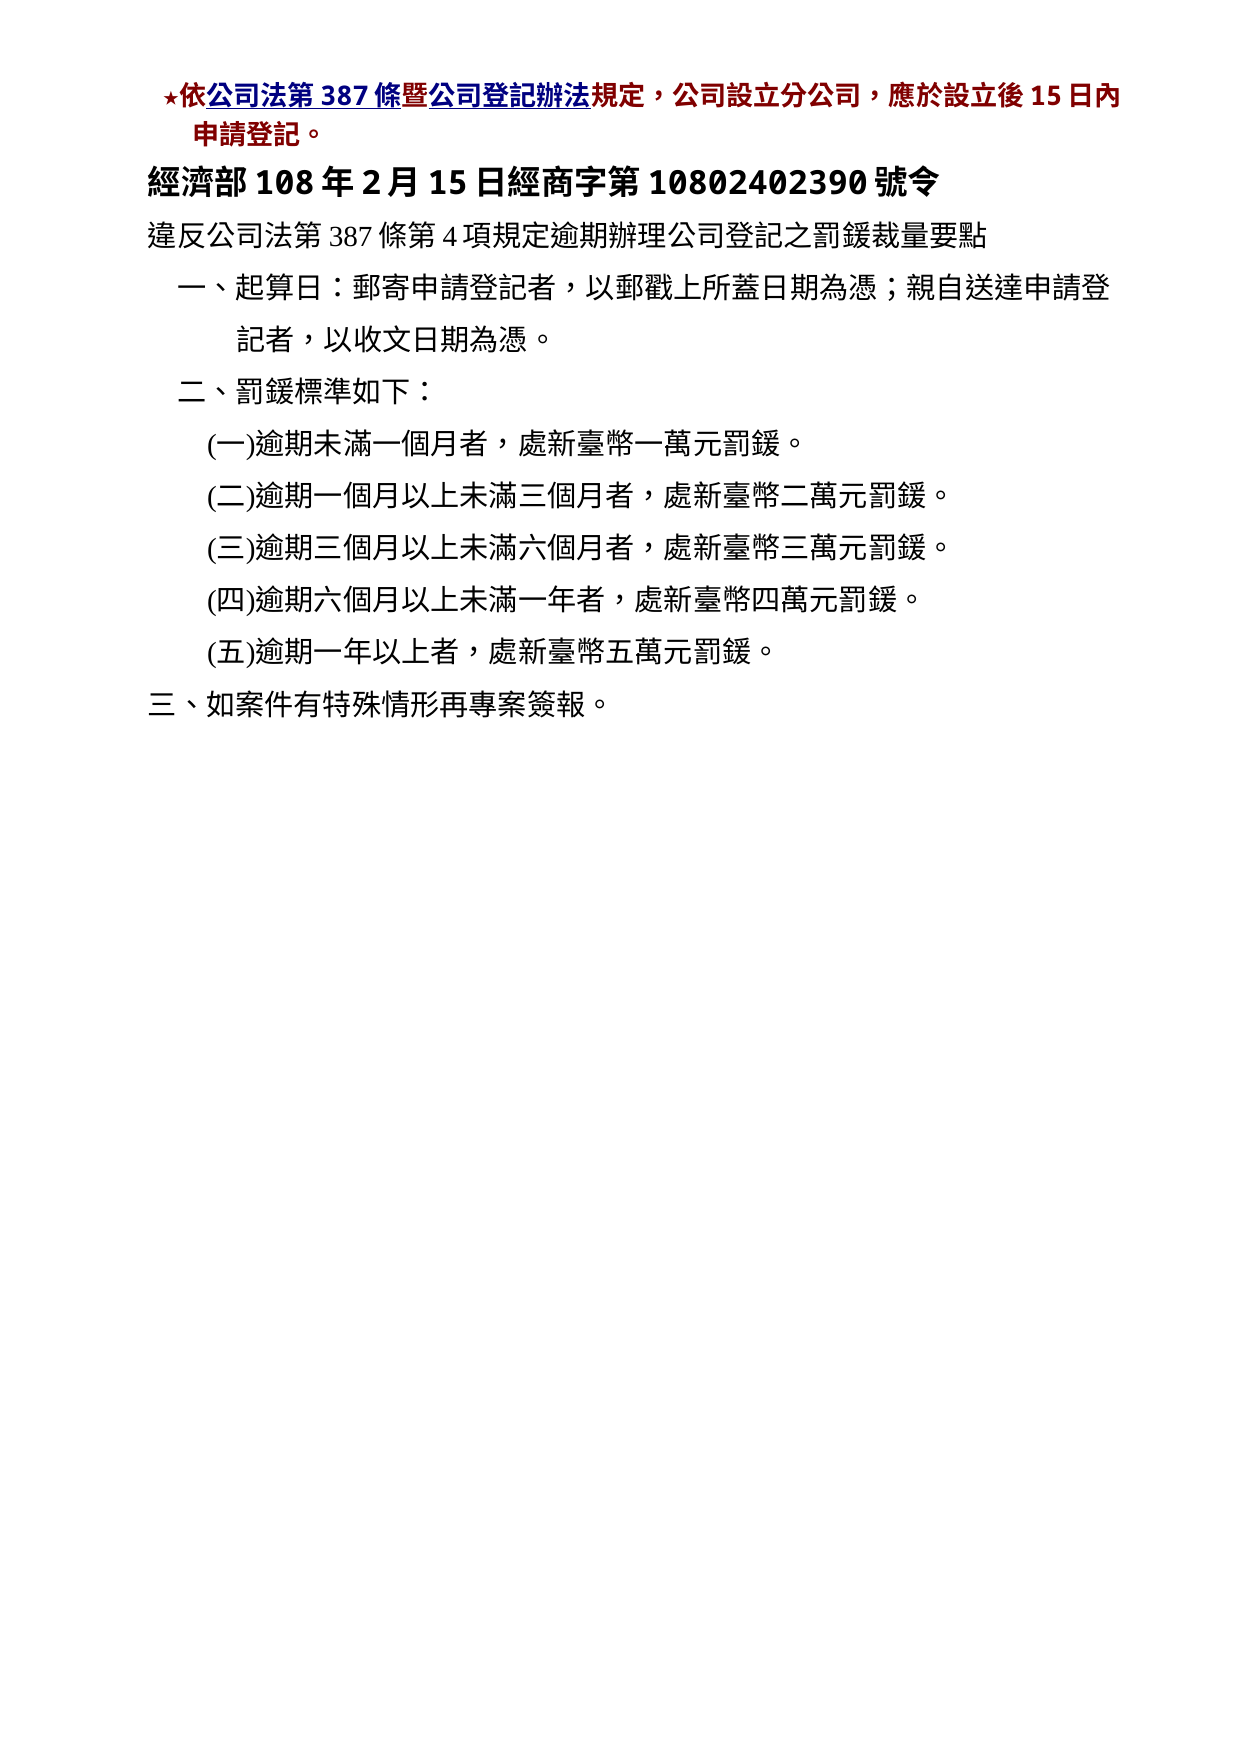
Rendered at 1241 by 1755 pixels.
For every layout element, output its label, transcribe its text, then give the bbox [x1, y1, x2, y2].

text 二、罰鍰標準如下： [177, 361, 1122, 413]
text 一、起算日：郵寄申請登記者，以郵戳上所蓋日期為憑；親自送達申請登記者，以收文日期為憑。 [177, 257, 1122, 361]
text 違反公司法第387條第4項規定逾期辦理公司登記之罰鍰裁量要點 [148, 204, 1122, 257]
text (五)逾期一年以上者，處新臺幣五萬元罰鍰。 [207, 621, 1122, 673]
text ★依公司法第387條暨公司登記辦法規定，公司設立分公司，應於設立後15日內申請登記。 [163, 74, 1141, 152]
text (二)逾期一個月以上未滿三個月者，處新臺幣二萬元罰鍰。 [207, 465, 1122, 517]
text (一)逾期未滿一個月者，處新臺幣一萬元罰鍰。 [207, 413, 1122, 465]
text (四)逾期六個月以上未滿一年者，處新臺幣四萬元罰鍰。 [207, 569, 1122, 621]
text 三、如案件有特殊情形再專案簽報。 [148, 673, 1122, 725]
text 經濟部108年2月15日經商字第10802402390號令 [148, 152, 1122, 204]
text (三)逾期三個月以上未滿六個月者，處新臺幣三萬元罰鍰。 [207, 517, 1122, 569]
